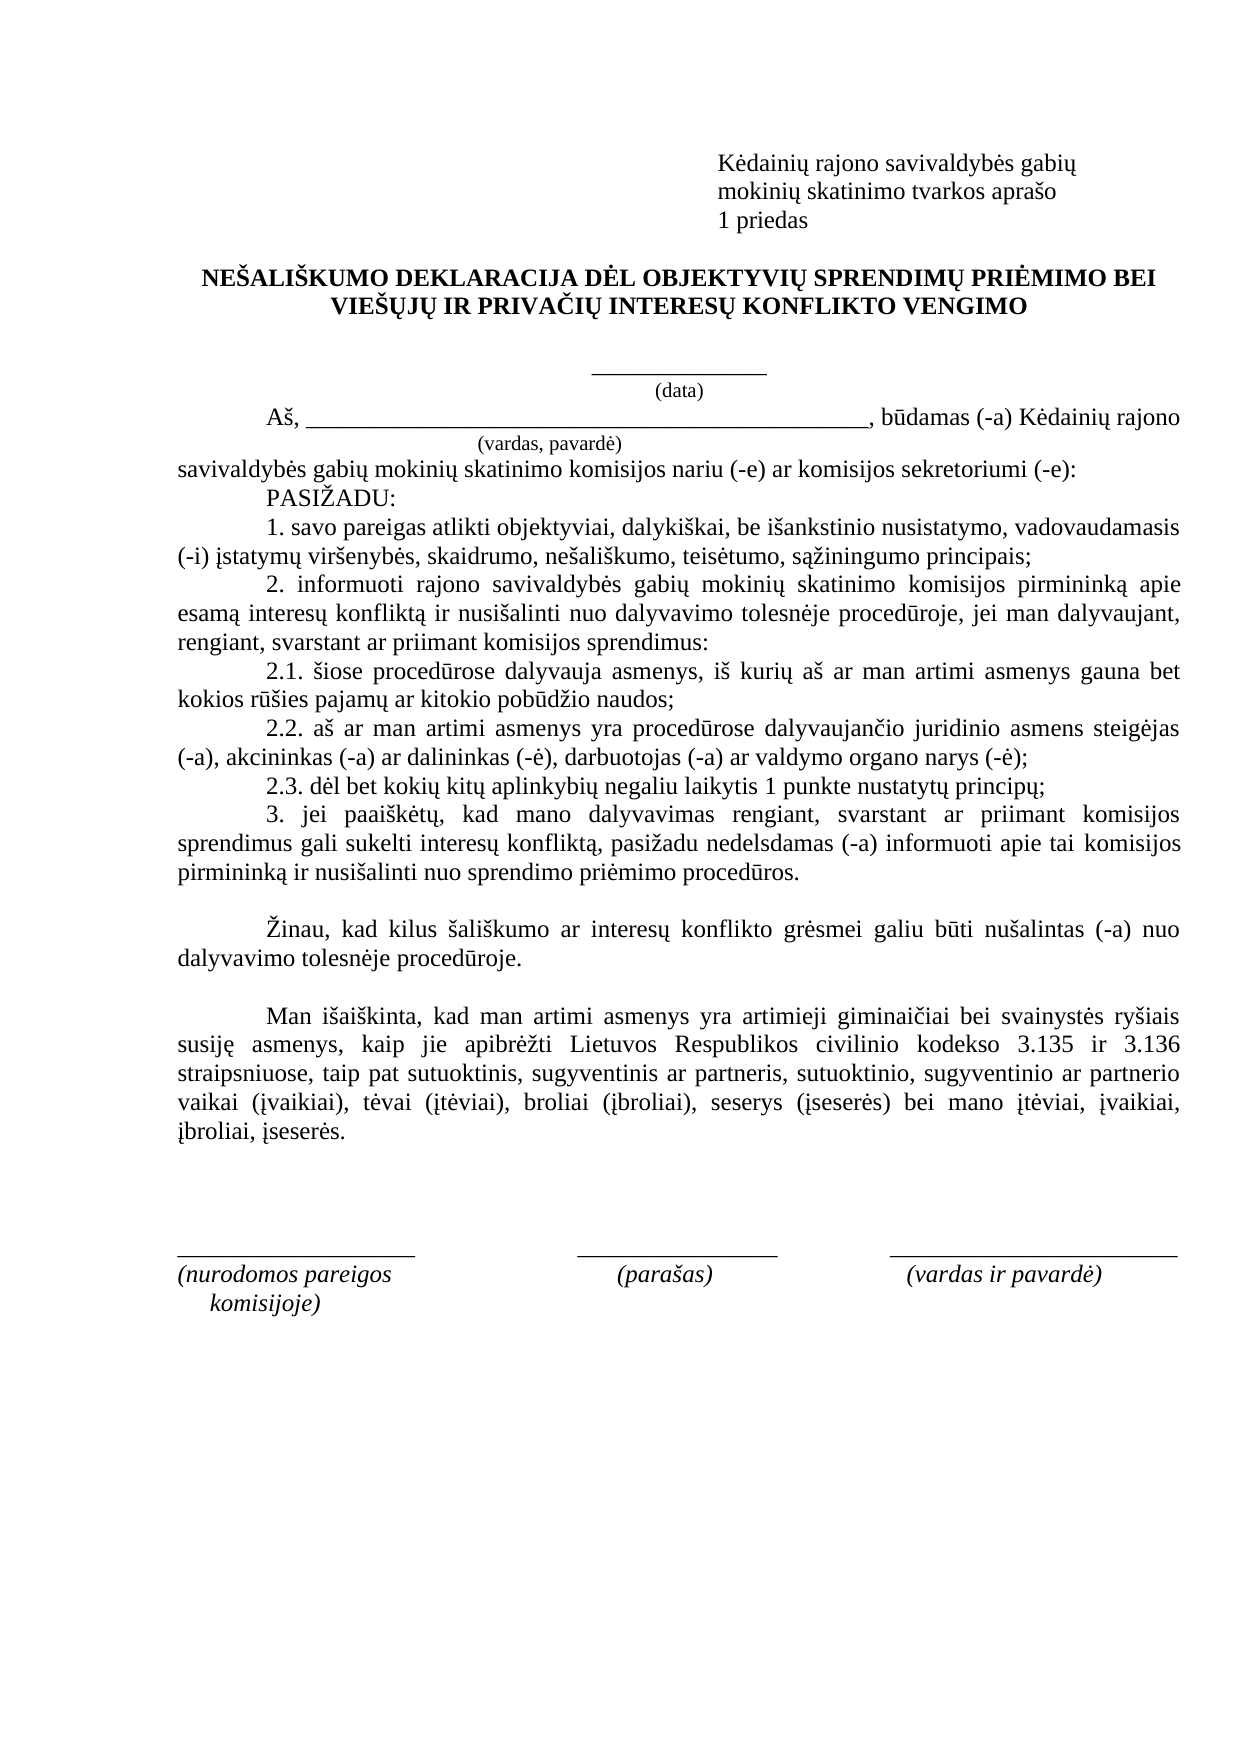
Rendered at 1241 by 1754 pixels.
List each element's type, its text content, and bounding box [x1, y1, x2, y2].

text 1 priedas [717, 205, 1181, 234]
text komisijoje) [177, 1288, 1181, 1317]
text (data) [177, 378, 1181, 402]
text NEŠALIŠKUMO DEKLARACIJA DĖL OBJEKTYVIŲ SPRENDIMŲ PRIĖMIMO BEI VIEŠŲJŲ IR PRIVAČIŲ INTERESŲ KONFLIKTO VENGIMO [177, 263, 1181, 320]
text 2.1. šiose procedūrose dalyvauja asmenys, iš kurių aš ar man artimi asmenys gauna bet kokios rūšies pajamų ar kitokio pobūdžio naudos; [177, 656, 1181, 713]
text Aš, _____________________________________________, būdamas (-a) Kėdainių rajono [177, 402, 1181, 430]
text Man išaiškinta, kad man artimi asmenys yra artimieji giminaičiai bei svainystės ryšiais susiję asmenys, kaip jie apibrėžti Lietuvos Respublikos civilinio kodekso 3.135 ir 3.136 straipsniuose, taip pat sutuoktinis, sugyventinis ar partneris, sutuoktinio, sugyventinio ar partnerio vaikai (įvaikiai), tėvai (įtėviai), broliai (įbroliai), seserys (įseserės) bei mano įtėviai, įvaikiai, įbroliai, įseserės. [177, 1001, 1181, 1144]
text ___________________ ________________ _______________________ [177, 1231, 1181, 1259]
text (nurodomos pareigos (parašas) (vardas ir pavardė) [177, 1259, 1181, 1288]
text 2. informuoti rajono savivaldybės gabių mokinių skatinimo komisijos pirmininką apie esamą interesų konfliktą ir nusišalinti nuo dalyvavimo tolesnėje procedūroje, jei man dalyvaujant, rengiant, svarstant ar priimant komisijos sprendimus: [177, 569, 1181, 656]
text 3. jei paaiškėtų, kad mano dalyvavimas rengiant, svarstant ar priimant komisijos sprendimus gali sukelti interesų konfliktą, pasižadu nedelsdamas (-a) informuoti apie tai komisijos pirmininką ir nusišalinti nuo sprendimo priėmimo procedūros. [177, 799, 1181, 886]
text (vardas, pavardė) [177, 430, 1181, 454]
text PASIŽADU: [177, 483, 1181, 512]
text mokinių skatinimo tvarkos aprašo [717, 176, 1181, 205]
text Žinau, kad kilus šališkumo ar interesų konflikto grėsmei galiu būti nušalintas (-a) nuo dalyvavimo tolesnėje procedūroje. [177, 914, 1181, 972]
text 1. savo pareigas atlikti objektyviai, dalykiškai, be išankstinio nusistatymo, vadovaudamasis (-i) įstatymų viršenybės, skaidrumo, nešališkumo, teisėtumo, sąžiningumo principais; [177, 512, 1181, 569]
text Kėdainių rajono savivaldybės gabių [717, 148, 1181, 176]
text 2.3. dėl bet kokių kitų aplinkybių negaliu laikytis 1 punkte nustatytų principų; [177, 771, 1181, 799]
text 2.2. aš ar man artimi asmenys yra procedūrose dalyvaujančio juridinio asmens steigėjas (‑a), akcininkas (-a) ar dalininkas (-ė), darbuotojas (-a) ar valdymo organo narys (-ė); [177, 713, 1181, 771]
text savivaldybės gabių mokinių skatinimo komisijos nariu (-e) ar komisijos sekretoriumi (-e): [177, 454, 1181, 483]
text ______________ [177, 349, 1181, 378]
